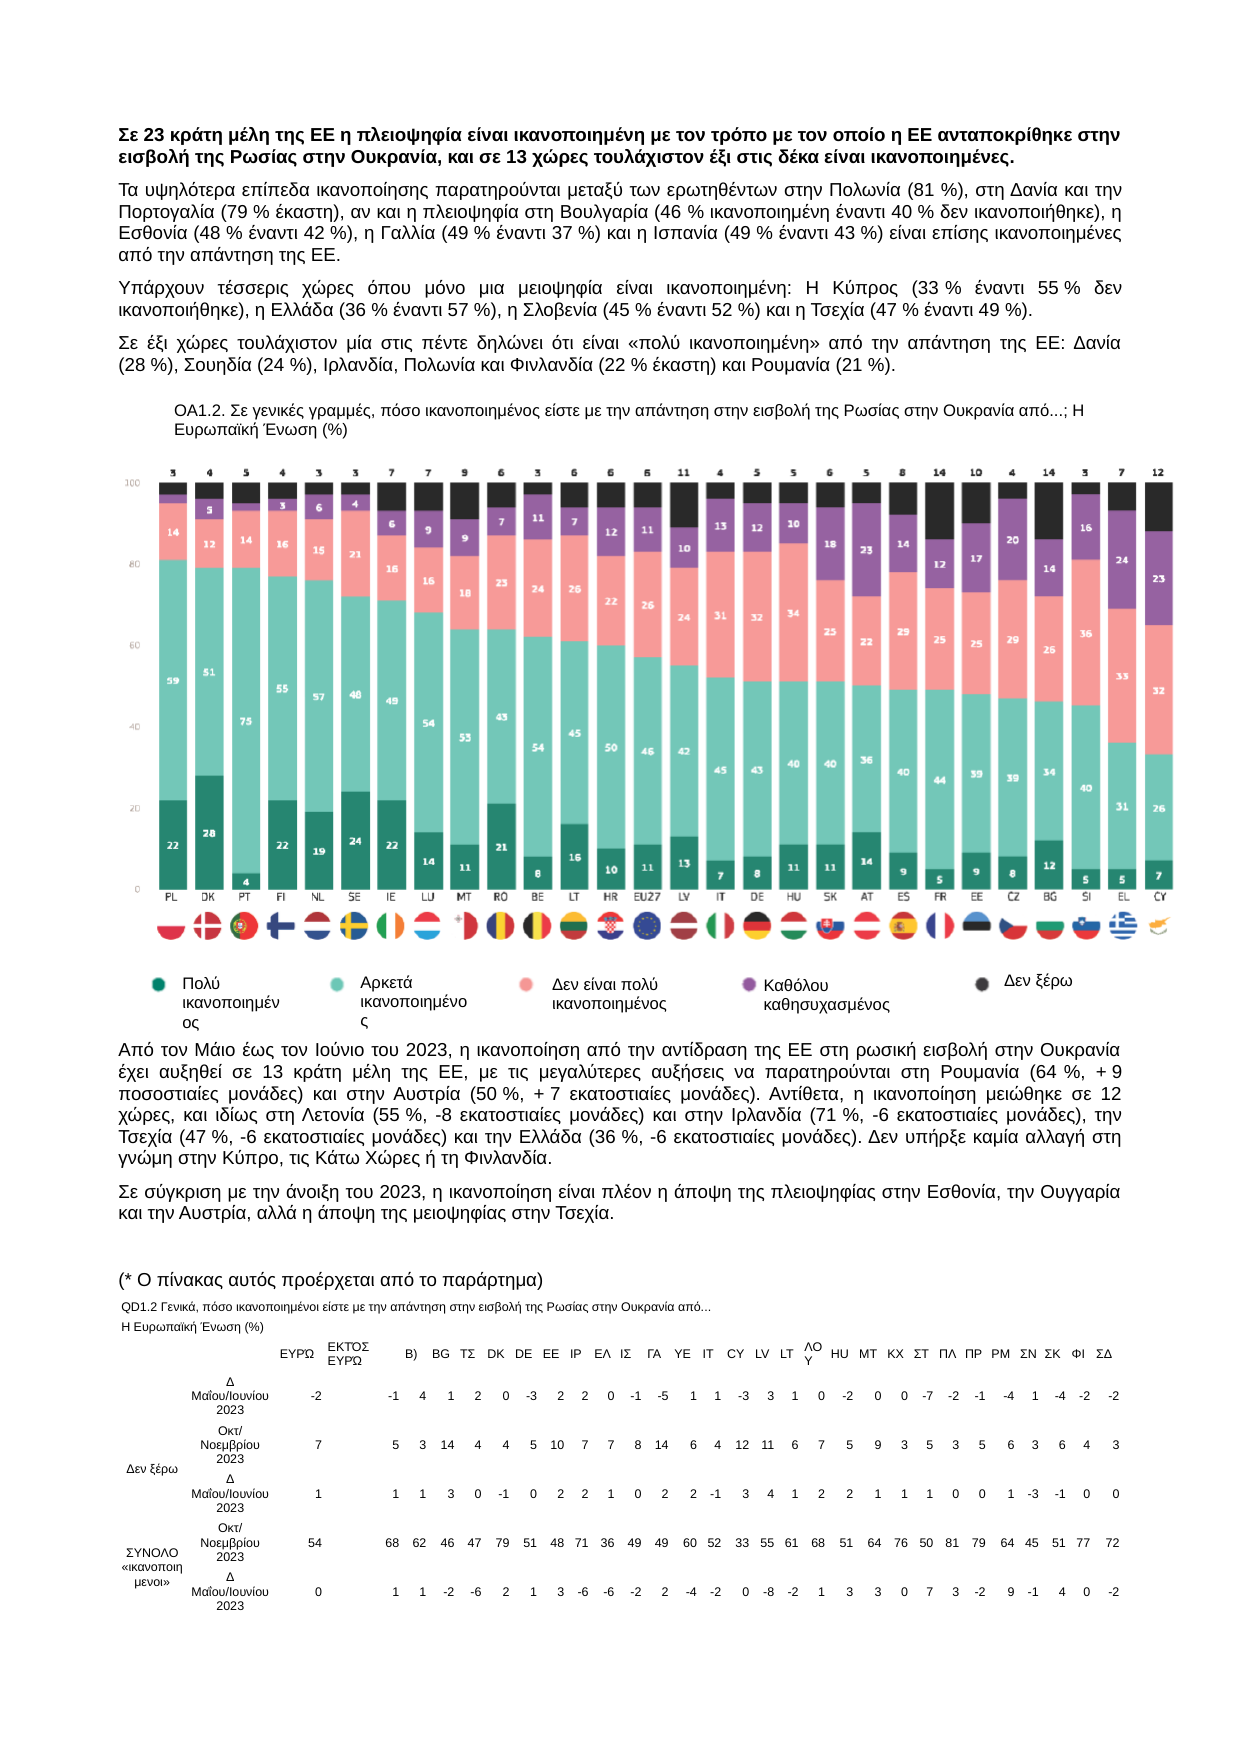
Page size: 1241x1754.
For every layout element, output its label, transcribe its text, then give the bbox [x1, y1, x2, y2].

table_cell 0 [884, 1567, 911, 1616]
table_cell -2 [700, 1567, 724, 1616]
table_cell 0 [1093, 1469, 1122, 1518]
table_cell 2 [567, 1371, 591, 1420]
table_cell ΕΛ [591, 1337, 617, 1371]
table_cell [828, 1317, 856, 1337]
table_cell 4 [484, 1420, 512, 1469]
table_cell 1 [884, 1469, 911, 1518]
table_cell 0 [856, 1371, 884, 1420]
table_cell ΡΜ [988, 1337, 1017, 1371]
table_cell 49 [644, 1518, 671, 1567]
table_cell 6 [1041, 1420, 1068, 1469]
table_header [1017, 1296, 1041, 1317]
table_cell 4 [457, 1420, 484, 1469]
table_cell ΜΤ [856, 1337, 884, 1371]
table_cell ΣΝ [1017, 1337, 1041, 1371]
table_cell 1 [325, 1469, 402, 1518]
table_cell 2 [671, 1469, 699, 1518]
table_cell 3 [1093, 1420, 1122, 1469]
table_cell 68 [325, 1518, 402, 1567]
table_cell HU [828, 1337, 856, 1371]
table_cell 77 [1069, 1518, 1093, 1567]
table_cell [962, 1317, 988, 1337]
table_cell 1 [988, 1469, 1017, 1518]
table_cell 0 [936, 1469, 962, 1518]
table_cell -2 [828, 1371, 856, 1420]
text Σε σύγκριση με την άνοιξη του 2023, η ικανοποίηση είναι πλέον η άποψη της πλειοψηφίας στην Εσθονία, την Ουγγαρία και την Αυστρία, αλλά η άποψη της μειοψηφίας στην Τσεχία. [118, 1180, 1122, 1223]
table_cell 0 [457, 1469, 484, 1518]
table_cell ΠΛ [936, 1337, 962, 1371]
table_cell 9 [856, 1420, 884, 1469]
table_cell 12 [724, 1420, 752, 1469]
table_cell -3 [512, 1371, 540, 1420]
table_cell ΠΡ [962, 1337, 988, 1371]
table_cell [1069, 1317, 1093, 1337]
table_cell 50 [911, 1518, 936, 1567]
table_cell [856, 1317, 884, 1337]
table_cell 46 [429, 1518, 457, 1567]
table_cell -1 [617, 1371, 644, 1420]
table_cell 51 [1041, 1518, 1068, 1567]
table_cell [1017, 1317, 1041, 1337]
table_cell [724, 1317, 752, 1337]
table_cell -1 [700, 1469, 724, 1518]
table_cell -4 [988, 1371, 1017, 1420]
table_cell 0 [801, 1371, 828, 1420]
table_cell 45 [1017, 1518, 1041, 1567]
table_cell 3 [540, 1567, 567, 1616]
table_cell ΕΕ [540, 1337, 567, 1371]
table_cell [118, 1371, 186, 1420]
table_cell 64 [988, 1518, 1017, 1567]
table_cell Η Ευρωπαϊκή Ένωση (%) [118, 1317, 699, 1337]
table_cell 7 [801, 1420, 828, 1469]
table_header [1041, 1296, 1068, 1317]
picture [145, 960, 992, 1017]
table_cell -1 [962, 1371, 988, 1420]
table_header [884, 1296, 911, 1317]
table_cell 1 [402, 1469, 429, 1518]
table_cell -8 [752, 1567, 777, 1616]
table_cell 4 [700, 1420, 724, 1469]
table_cell 9 [988, 1567, 1017, 1616]
table_cell 55 [752, 1518, 777, 1567]
table_cell 61 [777, 1518, 801, 1567]
table_cell DK [484, 1337, 512, 1371]
table_cell 3 [429, 1469, 457, 1518]
table_cell [936, 1317, 962, 1337]
table_cell [884, 1317, 911, 1337]
table_cell -3 [1017, 1469, 1041, 1518]
table_cell 5 [325, 1420, 402, 1469]
table_cell 2 [828, 1469, 856, 1518]
table_header QD1.2 Γενικά, πόσο ικανοποιημένοι είστε με την απάντηση στην εισβολή της Ρωσίας στην Ουκρανία από... [118, 1296, 777, 1317]
table_cell 1 [856, 1469, 884, 1518]
table_cell 3 [1017, 1420, 1041, 1469]
table_cell -2 [962, 1567, 988, 1616]
table_cell 2 [644, 1567, 671, 1616]
table_cell 3 [936, 1567, 962, 1616]
table_cell 14 [644, 1420, 671, 1469]
table_cell ΦΙ [1069, 1337, 1093, 1371]
table_cell IT [700, 1337, 724, 1371]
table_header [777, 1296, 801, 1317]
table_cell 72 [1093, 1518, 1122, 1567]
table_cell 2 [801, 1469, 828, 1518]
table_cell 3 [828, 1567, 856, 1616]
table_cell [186, 1337, 274, 1371]
table_cell 7 [277, 1420, 324, 1469]
table_cell 5 [962, 1420, 988, 1469]
table_cell [118, 1337, 186, 1371]
table_cell 81 [936, 1518, 962, 1567]
table_cell 71 [567, 1518, 591, 1567]
table_cell 47 [457, 1518, 484, 1567]
table_cell -2 [1069, 1371, 1093, 1420]
table_cell LT [777, 1337, 801, 1371]
table_cell -3 [724, 1371, 752, 1420]
table_cell 1 [777, 1371, 801, 1420]
table_header [801, 1296, 828, 1317]
table_cell 1 [700, 1371, 724, 1420]
table_cell 11 [752, 1420, 777, 1469]
table_cell -2 [936, 1371, 962, 1420]
table_header [856, 1296, 884, 1317]
table_cell 5 [911, 1420, 936, 1469]
table_cell 7 [567, 1420, 591, 1469]
table_cell -4 [1041, 1371, 1068, 1420]
table_cell 1 [1017, 1371, 1041, 1420]
table_cell 79 [962, 1518, 988, 1567]
table_cell 76 [884, 1518, 911, 1567]
table_cell 68 [801, 1518, 828, 1567]
table_cell 6 [988, 1420, 1017, 1469]
table_cell 10 [540, 1420, 567, 1469]
table_cell 51 [828, 1518, 856, 1567]
table_cell 14 [429, 1420, 457, 1469]
table_cell Δ Μαΐου/Ιουνίου 2023 [186, 1371, 274, 1420]
table_cell 2 [457, 1371, 484, 1420]
table_cell 1 [671, 1371, 699, 1420]
table_cell -1 [1041, 1469, 1068, 1518]
table_cell 51 [512, 1518, 540, 1567]
table_cell -4 [671, 1567, 699, 1616]
table_cell ΙΣ [617, 1337, 644, 1371]
table_cell 3 [752, 1371, 777, 1420]
table_cell 0 [512, 1469, 540, 1518]
table_cell Δ Μαΐου/Ιουνίου 2023 [186, 1567, 274, 1616]
table_cell 0 [617, 1469, 644, 1518]
table_cell ΣΥΝΟΛΟ «ικανοποιημενοι» [118, 1518, 186, 1616]
table_cell [988, 1317, 1017, 1337]
table_cell -6 [457, 1567, 484, 1616]
text Τα υψηλότερα επίπεδα ικανοποίησης παρατηρούνται μεταξύ των ερωτηθέντων στην Πολωνία (81 %), στη Δανία και την Πορτογαλία (79 % έκαστη), αν και η πλειοψηφία στη Βουλγαρία (46 % ικανοποιημένη έναντι 40 % δεν ικανοποιήθηκε), η Εσθονία (48 % έναντι 42 %), η Γαλλία (49 % έναντι 37 %) και η Ισπανία (49 % έναντι 43 %) είναι επίσης ικανοποιημένες από την απάντηση της ΕΕ. [118, 179, 1122, 265]
picture [118, 461, 1177, 949]
table_cell 64 [856, 1518, 884, 1567]
table_cell [777, 1317, 801, 1337]
table_header [911, 1296, 936, 1317]
table_cell 4 [402, 1371, 429, 1420]
table_cell 5 [512, 1420, 540, 1469]
table_cell 36 [591, 1518, 617, 1567]
table_cell -6 [591, 1567, 617, 1616]
table_cell 2 [567, 1469, 591, 1518]
table_cell ΙΡ [567, 1337, 591, 1371]
table_cell -2 [1093, 1567, 1122, 1616]
table_cell DE [512, 1337, 540, 1371]
table_header [828, 1296, 856, 1317]
table_cell 49 [617, 1518, 644, 1567]
table_cell 8 [617, 1420, 644, 1469]
table_cell ΛΟΥ [801, 1337, 828, 1371]
table_cell -7 [911, 1371, 936, 1420]
table_cell 2 [644, 1469, 671, 1518]
table_cell [911, 1317, 936, 1337]
table_cell 0 [277, 1567, 324, 1616]
table_cell 4 [752, 1469, 777, 1518]
table_cell -1 [1017, 1567, 1041, 1616]
table_cell 54 [277, 1518, 324, 1567]
table_cell 60 [671, 1518, 699, 1567]
table_cell 0 [724, 1567, 752, 1616]
table_cell ΥΕ [671, 1337, 699, 1371]
table_cell 0 [962, 1469, 988, 1518]
table_cell 0 [884, 1371, 911, 1420]
table_header [936, 1296, 962, 1317]
table_cell 4 [1069, 1420, 1093, 1469]
table_cell ΣΤ [911, 1337, 936, 1371]
table_cell 1 [402, 1567, 429, 1616]
table_cell 3 [936, 1420, 962, 1469]
table_cell 4 [1041, 1567, 1068, 1616]
table_cell 3 [884, 1420, 911, 1469]
table_cell 1 [277, 1469, 324, 1518]
table_cell ΕΥΡΏ [277, 1337, 324, 1371]
table_cell 3 [856, 1567, 884, 1616]
table_cell [801, 1317, 828, 1337]
text Από τον Μάιο έως τον Ιούνιο του 2023, η ικανοποίηση από την αντίδραση της ΕΕ στη ρωσική εισβολή στην Ουκρανία έχει αυξηθεί σε 13 κράτη μέλη της ΕΕ, με τις μεγαλύτερες αυξήσεις να παρατηρούνται στη Ρουμανία (64 %, + 9 ποσοστιαίες μονάδες) και στην Αυστρία (50 %, + 7 εκατοστιαίες μονάδες). Αντίθετα, η ικανοποίηση μειώθηκε σε 12 χώρες, και ιδίως στη Λετονία (55 %, -8 εκατοστιαίες μονάδες) και στην Ιρλανδία (71 %, -6 εκατοστιαίες μονάδες), την Τσεχία (47 %, -6 εκατοστιαίες μονάδες) και την Ελλάδα (36 %, -6 εκατοστιαίες μονάδες). Δεν υπήρξε καμία αλλαγή στη γνώμη στην Κύπρο, τις Κάτω Χώρες ή τη Φινλανδία. [118, 387, 1122, 461]
table_cell 1 [512, 1567, 540, 1616]
table_cell 0 [1069, 1567, 1093, 1616]
table_cell 33 [724, 1518, 752, 1567]
table_cell Β) [402, 1337, 429, 1371]
table_cell [1041, 1317, 1068, 1337]
table_cell 1 [325, 1567, 402, 1616]
table_cell -5 [644, 1371, 671, 1420]
text (* Ο πίνακας αυτός προέρχεται από το παράρτημα) [118, 1269, 1122, 1290]
table_cell -6 [567, 1567, 591, 1616]
table_cell ΕΚΤΌΣ ΕΥΡΏ [325, 1337, 402, 1371]
table_cell [752, 1317, 777, 1337]
table_cell [1093, 1317, 1122, 1337]
table_cell 1 [429, 1371, 457, 1420]
table_cell ΤΣ [457, 1337, 484, 1371]
table_cell ΣΔ [1093, 1337, 1122, 1371]
table_cell 7 [911, 1567, 936, 1616]
table_cell 2 [484, 1567, 512, 1616]
table_cell -2 [617, 1567, 644, 1616]
text Από τον Μάιο έως τον Ιούνιο του 2023, η ικανοποίηση από την αντίδραση της ΕΕ στη ρωσική εισβολή στην Ουκρανία έχει αυξηθεί σε 13 κράτη μέλη της ΕΕ, με τις μεγαλύτερες αυξήσεις να παρατηρούνται στη Ρουμανία (64 %, + 9 ποσοστιαίες μονάδες) και στην Αυστρία (50 %, + 7 εκατοστιαίες μονάδες). Αντίθετα, η ικανοποίηση μειώθηκε σε 12 χώρες, και ιδίως στη Λετονία (55 %, -8 εκατοστιαίες μονάδες) και στην Ιρλανδία (71 %, -6 εκατοστιαίες μονάδες), την Τσεχία (47 %, -6 εκατοστιαίες μονάδες) και την Ελλάδα (36 %, -6 εκατοστιαίες μονάδες). Δεν υπήρξε καμία αλλαγή στη γνώμη στην Κύπρο, τις Κάτω Χώρες ή τη Φινλανδία. [118, 949, 1122, 1168]
table_cell 48 [540, 1518, 567, 1567]
table_cell 3 [724, 1469, 752, 1518]
text Σε έξι χώρες τουλάχιστον μία στις πέντε δηλώνει ότι είναι «πολύ ικανοποιημένη» από την απάντηση της ΕΕ: Δανία (28 %), Σουηδία (24 %), Ιρλανδία, Πολωνία και Φινλανδία (22 % έκαστη) και Ρουμανία (21 %). [118, 332, 1122, 375]
table_cell 5 [828, 1420, 856, 1469]
table_cell 52 [700, 1518, 724, 1567]
table_cell 0 [1069, 1469, 1093, 1518]
table_cell -2 [1093, 1371, 1122, 1420]
table_cell -2 [777, 1567, 801, 1616]
table_cell 62 [402, 1518, 429, 1567]
table_cell ΣΚ [1041, 1337, 1068, 1371]
table_header [988, 1296, 1017, 1317]
table_cell 6 [671, 1420, 699, 1469]
table_cell Οκτ/Νοεμβρίου 2023 [186, 1420, 274, 1469]
table_cell Δ Μαΐου/Ιουνίου 2023 [186, 1469, 274, 1518]
text Σε 23 κράτη μέλη της ΕΕ η πλειοψηφία είναι ικανοποιημένη με τον τρόπο με τον οποίο η ΕΕ ανταποκρίθηκε στην εισβολή της Ρωσίας στην Ουκρανία, και σε 13 χώρες τουλάχιστον έξι στις δέκα είναι ικανοποιημένες. [118, 124, 1122, 167]
table_cell LV [752, 1337, 777, 1371]
table_cell ΚΧ [884, 1337, 911, 1371]
table_cell -1 [484, 1469, 512, 1518]
table_cell Δεν ξέρω [118, 1420, 186, 1518]
table_cell 1 [591, 1469, 617, 1518]
table_cell 3 [402, 1420, 429, 1469]
text Υπάρχουν τέσσερις χώρες όπου μόνο μια μειοψηφία είναι ικανοποιημένη: Η Κύπρος (33 % έναντι 55 % δεν ικανοποιήθηκε), η Ελλάδα (36 % έναντι 57 %), η Σλοβενία (45 % έναντι 52 %) και η Τσεχία (47 % έναντι 49 %). [118, 277, 1122, 320]
table_cell 1 [777, 1469, 801, 1518]
table_cell 1 [801, 1567, 828, 1616]
table_cell 1 [911, 1469, 936, 1518]
table_cell 6 [777, 1420, 801, 1469]
table_cell BG [429, 1337, 457, 1371]
table_cell 7 [591, 1420, 617, 1469]
table_cell CY [724, 1337, 752, 1371]
table_cell 0 [484, 1371, 512, 1420]
table_cell [700, 1317, 724, 1337]
table_cell -1 [325, 1371, 402, 1420]
table_cell 2 [540, 1469, 567, 1518]
table_header [1093, 1296, 1122, 1317]
table_cell 0 [591, 1371, 617, 1420]
table_cell -2 [277, 1371, 324, 1420]
table_cell 2 [540, 1371, 567, 1420]
table_header [962, 1296, 988, 1317]
table_cell ΓΑ [644, 1337, 671, 1371]
table_cell 79 [484, 1518, 512, 1567]
table_header [1069, 1296, 1093, 1317]
table_cell Οκτ/Νοεμβρίου 2023 [186, 1518, 274, 1567]
table_cell -2 [429, 1567, 457, 1616]
